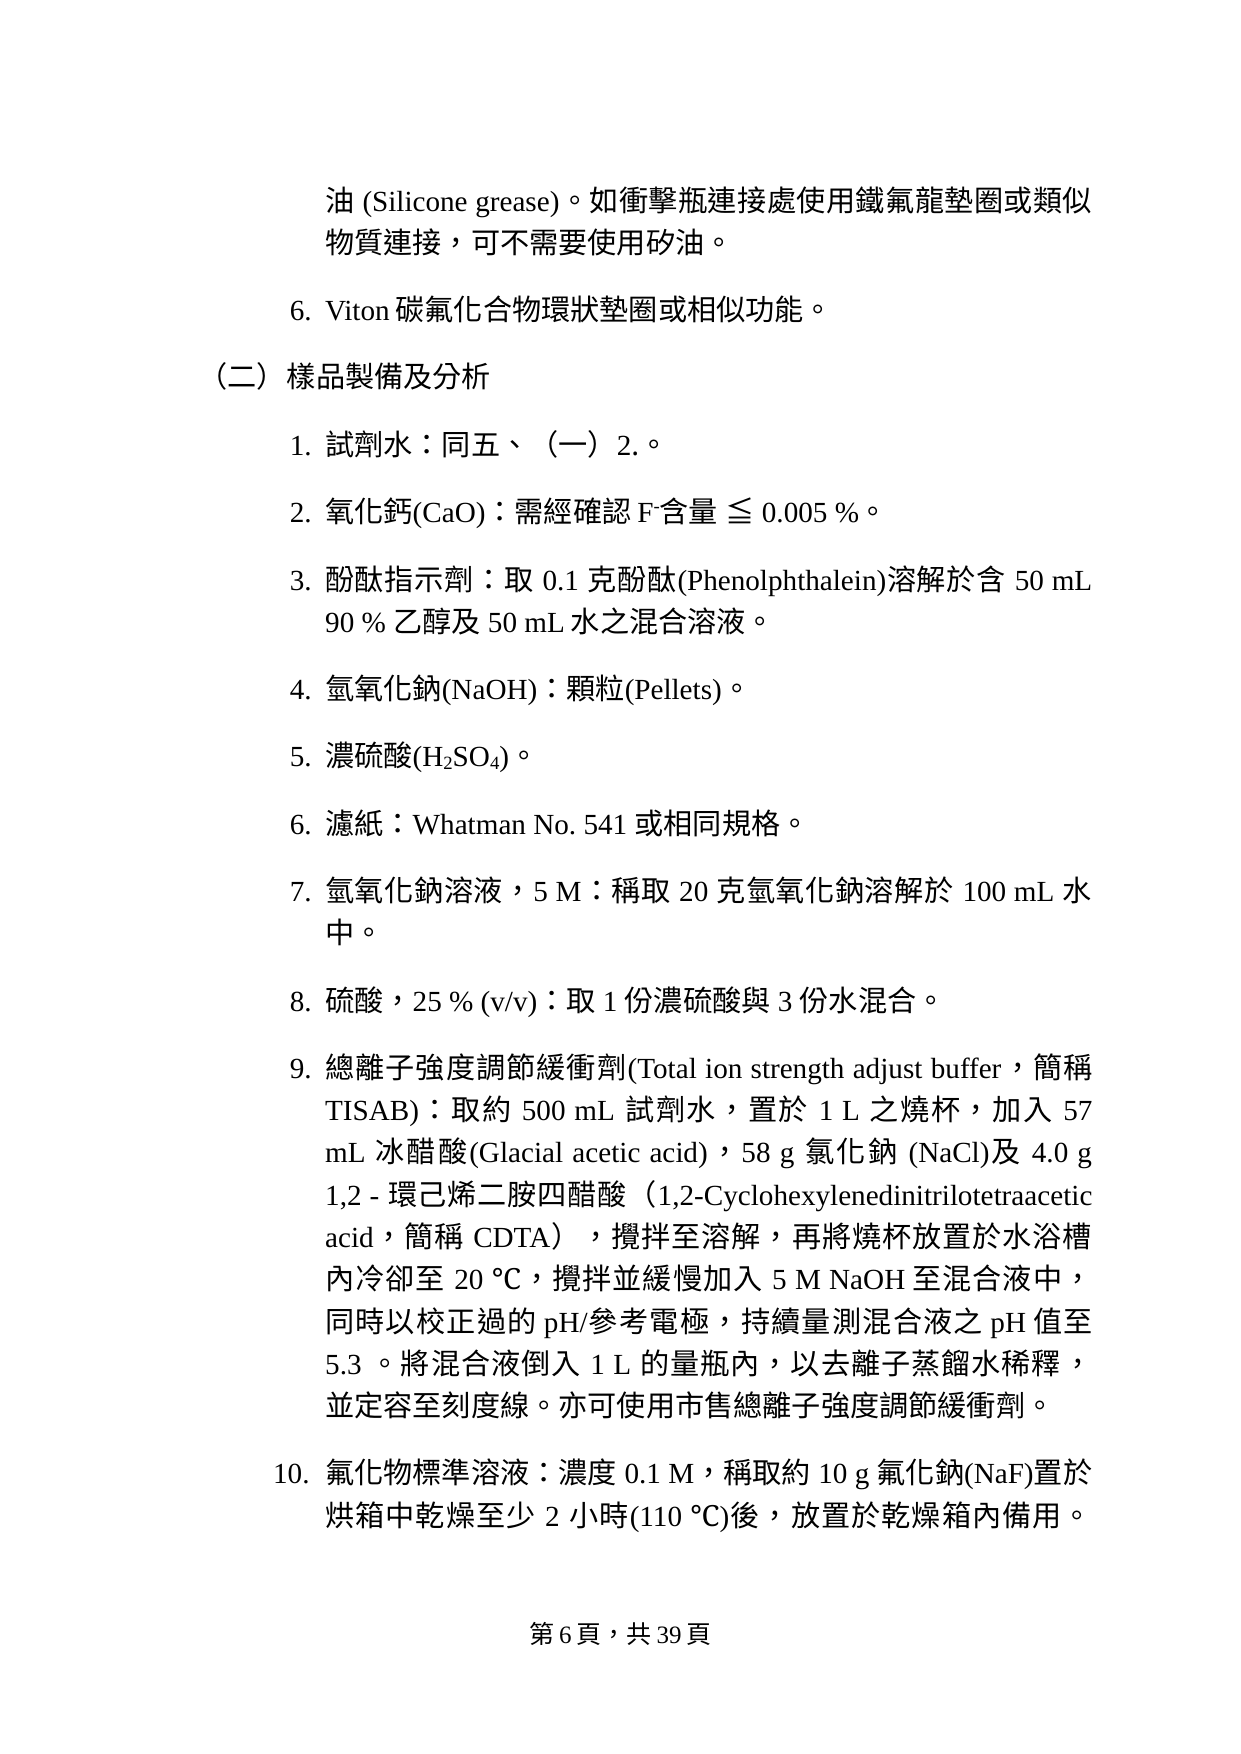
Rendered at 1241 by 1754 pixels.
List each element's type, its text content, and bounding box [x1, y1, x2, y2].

list Viton碳氟化合物環狀墊圈或相似功能。 [289, 287, 1092, 329]
list 總離子強度調節緩衝劑(Total ion strength adjust buffer，簡稱TISAB)：取約 500 mL 試劑水，置於 1 L 之燒杯，加入 57 mL 冰醋酸(Glacial acetic acid)，58 g 氯化鈉 (NaCl)及 4.0 g 1,2 - 環己烯二胺四醋酸（1,2-Cyclohexylenedinitrilotetraacetic acid，簡稱 CDTA），攪拌至溶解，再將燒杯放置於水浴槽內冷卻至 20 ℃，攪拌並緩慢加入 5 M NaOH至混合液中，同時以校正過的pH/參考電極，持續量測混合液之pH值至 5.3 。將混合液倒入 1 L 的量瓶內，以去離子蒸餾水稀釋，並定容至刻度線。亦可使用市售總離子強度調節緩衝劑。 [289, 1044, 1092, 1425]
list 酚酞指示劑：取 0.1 克酚酞(Phenolphthalein)溶解於含 50 mL 90 % 乙醇及 50 mL水之混合溶液。 [289, 556, 1092, 641]
list 濾紙：Whatman No. 541 或相同規格。 [289, 800, 1092, 842]
list 氟化物標準溶液：濃度 0.1 M，稱取約 10 g 氟化鈉(NaF)置於烘箱中乾燥至少 2 小時(110 ℃)後，放置於乾燥箱內備用。 [273, 1450, 1092, 1534]
list 濃硫酸(H2SO4)。 [289, 733, 1092, 775]
list 樣品製備及分析 [198, 354, 1092, 396]
list 氫氧化鈉溶液，5 M：稱取 20 克氫氧化鈉溶解於 100 mL 水中。 [289, 867, 1092, 952]
list 試劑水：同五、（一）2.。 [289, 421, 1092, 464]
list 硫酸，25 % (v/v)：取 1 份濃硫酸與 3 份水混合。 [289, 977, 1092, 1019]
list 氧化鈣(CaO)：需經確認F-含量 ≦ 0.005 %。 [289, 489, 1092, 531]
list 氫氧化鈉(NaOH)：顆粒(Pellets)。 [289, 666, 1092, 708]
list 油 (Silicone grease)。如衝擊瓶連接處使用鐵氟龍墊圈或類似物質連接，可不需要使用矽油。 [289, 177, 1092, 262]
